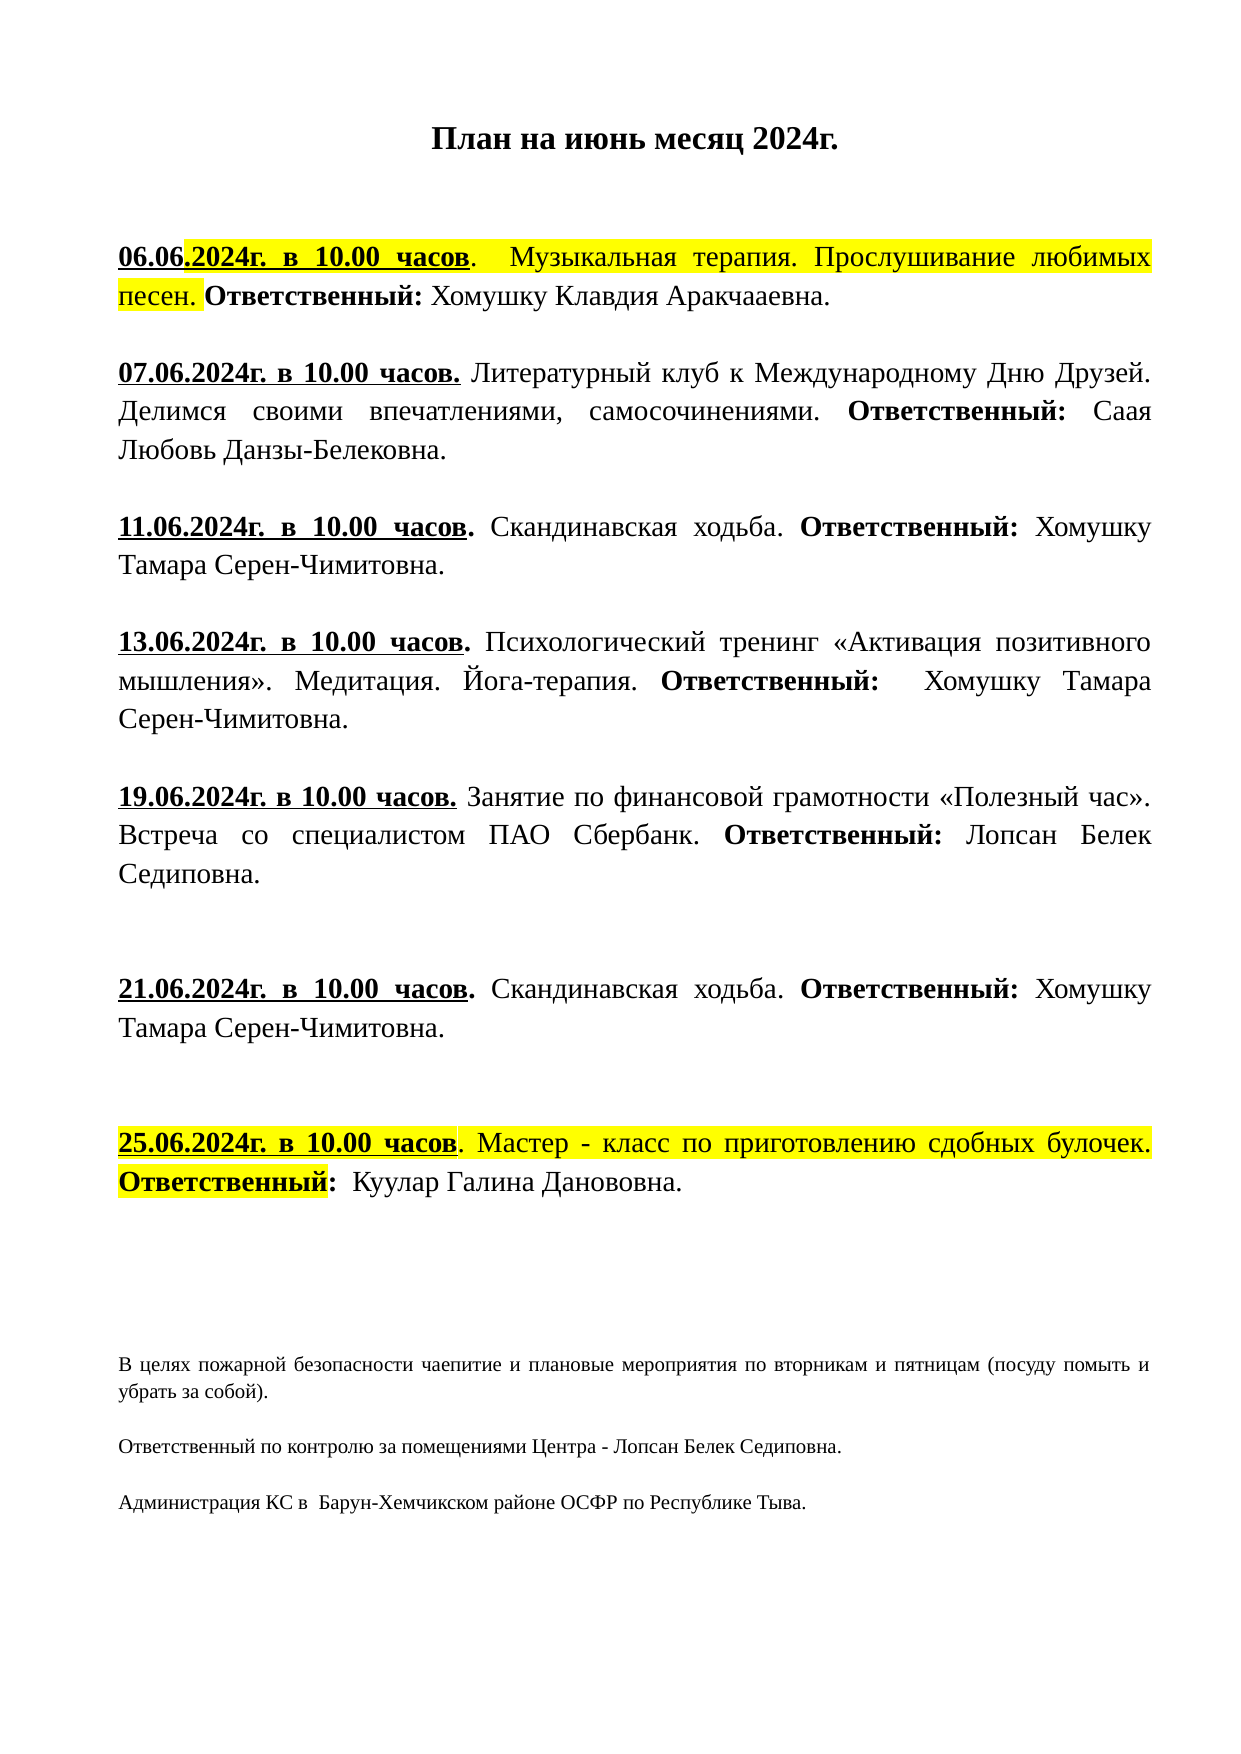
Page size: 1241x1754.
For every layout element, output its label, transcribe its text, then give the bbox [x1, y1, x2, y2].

text Администрация КС в Барун-Хемчикском районе ОСФР по Республике Тыва. [118, 1489, 1152, 1514]
text Ответственный по контролю за помещениями Центра - Лопсан Белек Седиповна. [118, 1434, 1152, 1458]
text 19.06.2024г. в 10.00 часов. Занятие по финансовой грамотности «Полезный час». Встреча со специалистом ПАО Сбербанк. Ответственный: Лопсан Белек Седиповна. [118, 779, 1152, 889]
text 11.06.2024г. в 10.00 часов. Скандинавская ходьба. Ответственный: Хомушку Тамара Серен-Чимитовна. [118, 509, 1152, 581]
text 13.06.2024г. в 10.00 часов. Психологический тренинг «Активация позитивного мышления». Медитация. Йога-терапия. Ответственный: Хомушку Тамара Серен-Чимитовна. [118, 624, 1152, 735]
text 06.06.2024г. в 10.00 часов. Музыкальная терапия. Прослушивание любимых песен. Ответственный: Хомушку Клавдия Аракчааевна. [118, 239, 1152, 311]
text План на июнь месяц 2024г. [118, 118, 1152, 156]
text В целях пожарной безопасности чаепитие и плановые мероприятия по вторникам и пятницам (посуду помыть и убрать за собой). [118, 1352, 1152, 1403]
text 21.06.2024г. в 10.00 часов. Скандинавская ходьба. Ответственный: Хомушку Тамара Серен-Чимитовна. [118, 971, 1152, 1043]
text 25.06.2024г. в 10.00 часов. Мастер - класс по приготовлению сдобных булочек. Ответственный: Куулар Галина Данововна. [118, 1126, 1152, 1198]
text 07.06.2024г. в 10.00 часов. Литературный клуб к Международному Дню Друзей. Делимся своими впечатлениями, самосочинениями. Ответственный: Саая Любовь Данзы-Белековна. [118, 355, 1152, 465]
